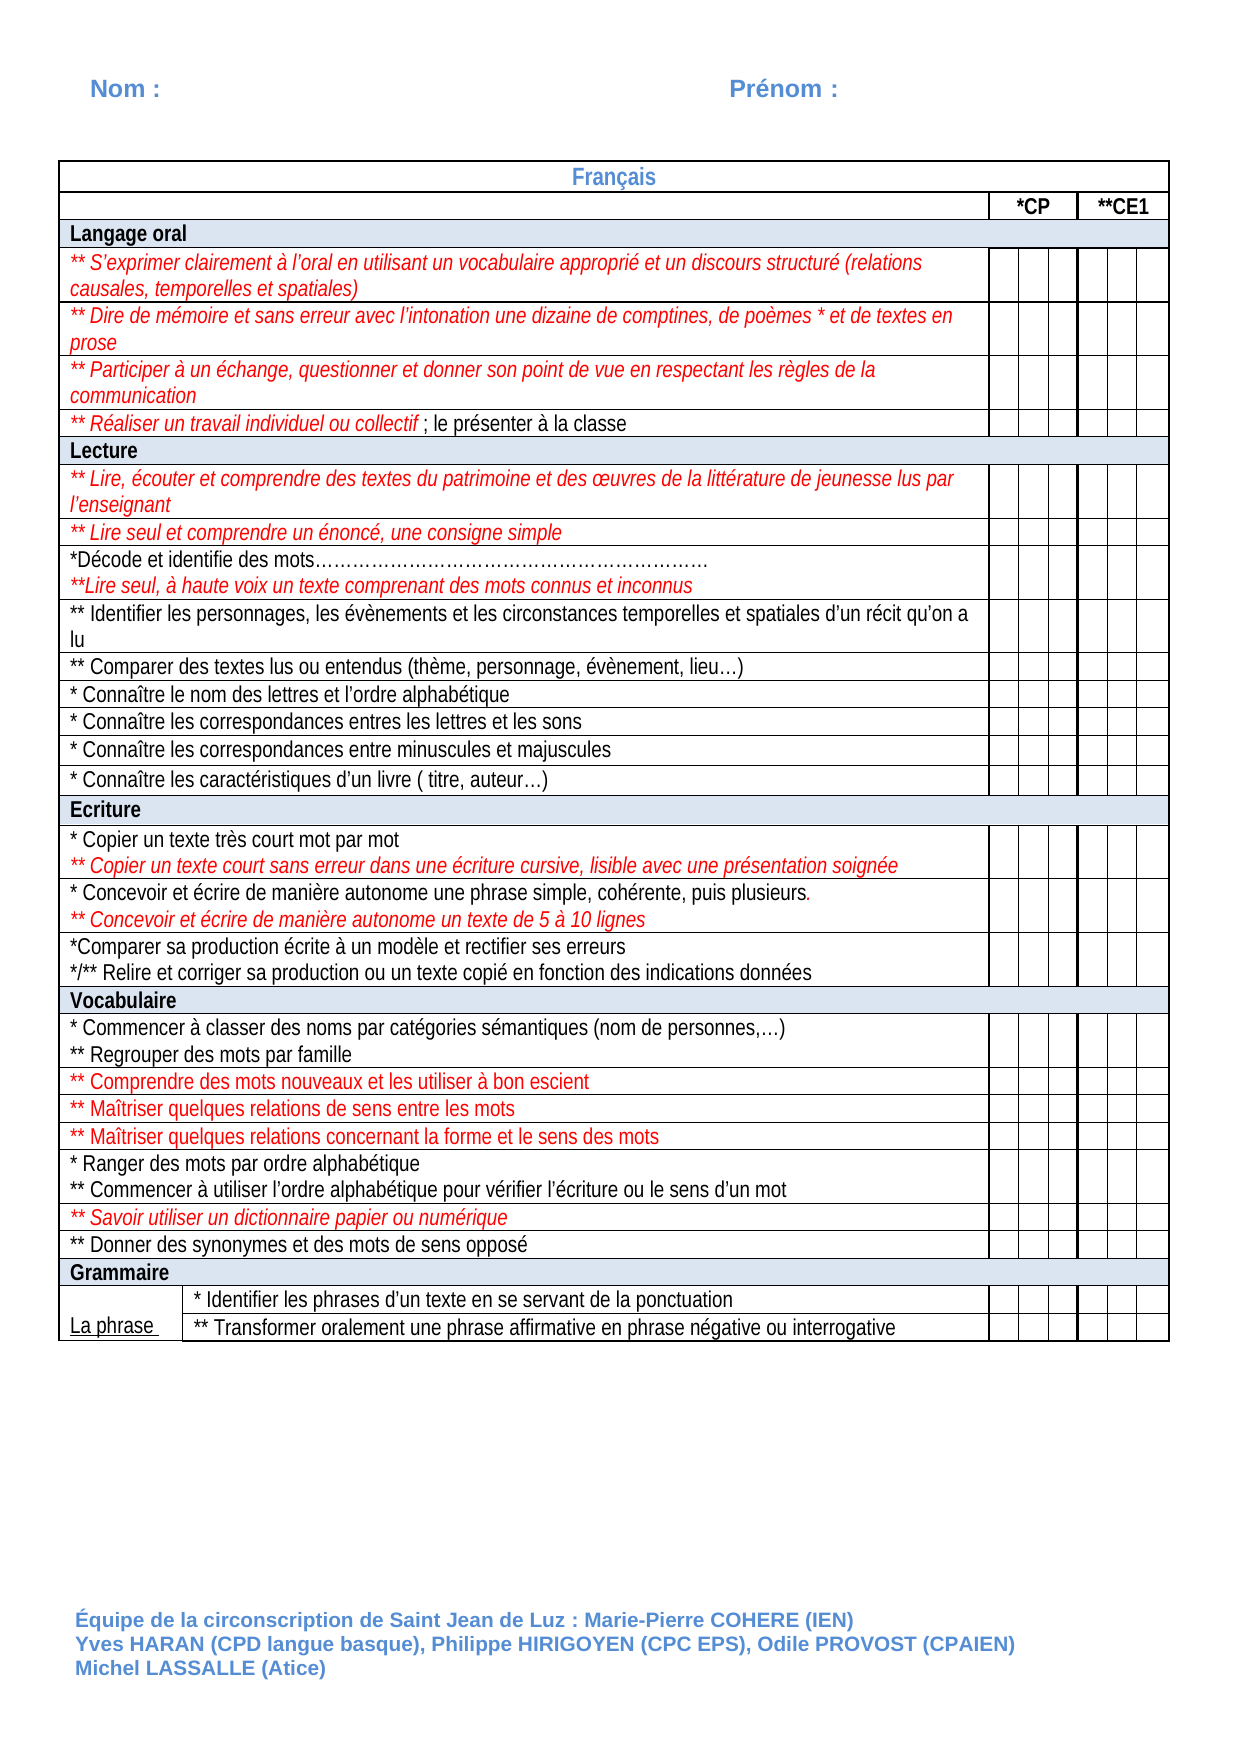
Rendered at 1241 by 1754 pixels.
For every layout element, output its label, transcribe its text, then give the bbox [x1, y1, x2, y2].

table_cell ** Donner des synonymes et des mots de sens opposé [60, 1231, 988, 1258]
table_cell ** Transformer oralement une phrase affirmative en phrase négative ou interrogative [183, 1314, 988, 1340]
table_cell [1137, 356, 1168, 409]
table_cell [1137, 1231, 1168, 1258]
table_cell [1108, 681, 1136, 707]
table_cell * Connaître les correspondances entres les lettres et les sons [60, 708, 988, 734]
table_cell [1019, 653, 1048, 680]
table_cell [1079, 465, 1107, 517]
table_cell * Connaître les caractéristiques d’un livre ( titre, auteur…) [60, 766, 988, 794]
table_cell [1049, 410, 1076, 436]
table_cell Ecriture [60, 796, 1168, 824]
table_cell [1137, 303, 1168, 355]
table_cell [1049, 826, 1076, 878]
table_cell Vocabulaire [60, 987, 1168, 1013]
table_cell [1049, 1095, 1076, 1122]
table_cell [1079, 653, 1107, 680]
table_cell [1108, 1068, 1136, 1094]
table_cell [1137, 465, 1168, 517]
table_cell [1079, 1150, 1107, 1203]
table_cell [1137, 1123, 1168, 1149]
table_cell [1049, 1014, 1076, 1067]
table_cell [1108, 600, 1136, 652]
table_cell [1137, 249, 1168, 301]
table_cell [1108, 1314, 1136, 1340]
table_cell [1137, 1095, 1168, 1122]
table_cell [1019, 736, 1048, 764]
table_cell [1079, 1095, 1107, 1122]
table_cell [1079, 1014, 1107, 1067]
table_cell Lecture [60, 437, 1168, 464]
table_cell [1019, 465, 1048, 517]
table_cell * Connaître les correspondances entre minuscules et majuscules [60, 736, 988, 764]
table_cell [990, 1286, 1018, 1312]
table_cell [1108, 766, 1136, 794]
table_cell [1079, 933, 1107, 986]
table_cell ** Comparer des textes lus ou entendus (thème, personnage, évènement, lieu…) [60, 653, 988, 680]
table_cell [1137, 879, 1168, 932]
table_cell [1137, 546, 1168, 598]
table_cell [1137, 1286, 1168, 1312]
table_cell [1079, 1231, 1107, 1258]
table_cell [1079, 766, 1107, 794]
table_cell [1019, 1014, 1048, 1067]
table_cell [1019, 303, 1048, 355]
table_cell [1019, 1123, 1048, 1149]
table_cell [1019, 879, 1048, 932]
table_cell [1079, 736, 1107, 764]
table_cell [990, 826, 1018, 878]
table_cell [1137, 410, 1168, 436]
table_cell [1108, 356, 1136, 409]
table_cell [1108, 826, 1136, 878]
table_cell ** S’exprimer clairement à l’oral en utilisant un vocabulaire approprié et un discours structuré (relations causales, temporelles et spatiales) [60, 248, 988, 301]
table_cell La phrase [60, 1286, 182, 1340]
table_cell * Identifier les phrases d’un texte en se servant de la ponctuation [183, 1286, 988, 1312]
table_cell [1019, 1231, 1048, 1258]
table_cell [990, 1150, 1018, 1203]
table_cell [1019, 546, 1048, 598]
table_cell [1019, 1204, 1048, 1230]
table_cell ** Savoir utiliser un dictionnaire papier ou numérique [60, 1204, 988, 1230]
table_cell [990, 410, 1018, 436]
table_cell [990, 519, 1018, 545]
table_cell [990, 933, 1018, 986]
table_cell [1019, 600, 1048, 652]
table_cell [1049, 1123, 1076, 1149]
table_cell [1019, 356, 1048, 409]
table_cell [990, 1123, 1018, 1149]
table_cell [990, 465, 1018, 517]
table_cell ** Maîtriser quelques relations concernant la forme et le sens des mots [60, 1123, 988, 1149]
table_cell ** Identifier les personnages, les évènements et les circonstances temporelles et spatiales d’un récit qu’on a lu [60, 600, 988, 652]
table_cell [1137, 519, 1168, 545]
table_cell [1137, 1068, 1168, 1094]
table_cell [1019, 1068, 1048, 1094]
table_cell [1108, 1150, 1136, 1203]
table_cell [1019, 410, 1048, 436]
table_cell Langage oral [60, 220, 1168, 247]
table_cell [1049, 736, 1076, 764]
table_cell [1049, 600, 1076, 652]
table_cell [1108, 465, 1136, 517]
table_cell *Comparer sa production écrite à un modèle et rectifier ses erreurs */** Relire et corriger sa production ou un texte copié en fonction des indications données [60, 933, 988, 986]
table_cell Grammaire [60, 1259, 1168, 1285]
table_cell * Connaître le nom des lettres et l’ordre alphabétique [60, 681, 988, 707]
table_cell [1108, 303, 1136, 355]
table_cell [990, 303, 1018, 355]
table_cell [1079, 1123, 1107, 1149]
table_cell ** Participer à un échange, questionner et donner son point de vue en respectant les règles de la communication [60, 356, 988, 409]
table_cell * Ranger des mots par ordre alphabétique ** Commencer à utiliser l’ordre alphabétique pour vérifier l’écriture ou le sens d’un mot [60, 1150, 988, 1203]
table_cell [990, 1095, 1018, 1122]
table_cell [990, 1014, 1018, 1067]
table_cell [1049, 653, 1076, 680]
table_cell [1108, 708, 1136, 734]
table_cell [1137, 736, 1168, 764]
table_cell [990, 736, 1018, 764]
table_cell [1019, 1286, 1048, 1312]
table_cell ** Lire seul et comprendre un énoncé, une consigne simple [60, 519, 988, 545]
table_cell [1137, 826, 1168, 878]
table_cell [990, 600, 1018, 652]
table_cell *Décode et identifie des mots……………………………………………………… **Lire seul, à haute voix un texte comprenant des mots connus et inconnus [60, 546, 988, 598]
table_cell * Concevoir et écrire de manière autonome une phrase simple, cohérente, puis plusieurs. ** Concevoir et écrire de manière autonome un texte de 5 à 10 lignes [60, 879, 988, 932]
table_cell [990, 681, 1018, 707]
table_header Français [60, 162, 1168, 191]
table_cell [990, 708, 1018, 734]
table_cell [1079, 708, 1107, 734]
table_cell [1137, 681, 1168, 707]
table_cell [1049, 519, 1076, 545]
table_cell [1079, 410, 1107, 436]
table_cell [990, 1068, 1018, 1094]
table_cell [990, 249, 1018, 301]
table_cell [990, 879, 1018, 932]
table_cell [1108, 1286, 1136, 1312]
table_cell [1079, 1204, 1107, 1230]
table_cell [1079, 1068, 1107, 1094]
table_cell [1079, 1314, 1107, 1340]
table_cell [1108, 736, 1136, 764]
table_cell ** Réaliser un travail individuel ou collectif ; le présenter à la classe [60, 410, 988, 436]
table_cell [1108, 879, 1136, 932]
table_cell [1108, 410, 1136, 436]
table_cell [1049, 546, 1076, 598]
table_cell [1019, 1095, 1048, 1122]
table_cell [1049, 681, 1076, 707]
table_cell [1137, 1150, 1168, 1203]
table_cell [1137, 1204, 1168, 1230]
table_cell [1079, 600, 1107, 652]
table_cell [1049, 1204, 1076, 1230]
table_cell [1137, 1014, 1168, 1067]
table_cell [1049, 1286, 1076, 1312]
table_cell [1079, 1286, 1107, 1312]
table_cell [1049, 1150, 1076, 1203]
table_cell [1019, 826, 1048, 878]
table_cell [990, 356, 1018, 409]
table_cell [1079, 356, 1107, 409]
table_cell [1049, 766, 1076, 794]
table_cell [1108, 519, 1136, 545]
table_cell [1019, 519, 1048, 545]
table_cell [1108, 653, 1136, 680]
table_cell [1019, 766, 1048, 794]
table_cell [1108, 933, 1136, 986]
table_cell [1137, 766, 1168, 794]
table_cell [990, 1314, 1018, 1340]
table_cell [1019, 249, 1048, 301]
table_cell [1079, 519, 1107, 545]
table_cell [1019, 1150, 1048, 1203]
table_cell [1019, 1314, 1048, 1340]
table_cell * Commencer à classer des noms par catégories sémantiques (nom de personnes,…) ** Regrouper des mots par famille [60, 1014, 988, 1067]
table_cell [1049, 356, 1076, 409]
table_cell [1108, 1123, 1136, 1149]
table_cell [1049, 879, 1076, 932]
table_cell [1108, 1014, 1136, 1067]
table_cell [1079, 249, 1107, 301]
table_cell [1049, 465, 1076, 517]
table_cell [1049, 933, 1076, 986]
table_cell [1108, 249, 1136, 301]
table_cell [1108, 1204, 1136, 1230]
table_cell [1049, 1314, 1076, 1340]
table_cell [1108, 1095, 1136, 1122]
table_cell [1049, 1231, 1076, 1258]
table_cell [1137, 933, 1168, 986]
table_cell *CP [990, 193, 1076, 219]
table_cell [1079, 826, 1107, 878]
table_cell ** Maîtriser quelques relations de sens entre les mots [60, 1095, 988, 1122]
table_cell * Copier un texte très court mot par mot ** Copier un texte court sans erreur dans une écriture cursive, lisible avec une présentation soignée [60, 826, 988, 878]
table_cell [1019, 681, 1048, 707]
table_cell ** Comprendre des mots nouveaux et les utiliser à bon escient [60, 1068, 988, 1094]
table_cell [60, 193, 988, 219]
table_cell [1108, 1231, 1136, 1258]
table_cell [1079, 546, 1107, 598]
table_cell [1019, 933, 1048, 986]
table_cell [1049, 249, 1076, 301]
table_cell [1108, 546, 1136, 598]
table_cell [1049, 708, 1076, 734]
table_cell [1049, 303, 1076, 355]
table_cell [1079, 303, 1107, 355]
table_cell [1137, 653, 1168, 680]
table_cell [990, 1231, 1018, 1258]
table_cell [1137, 1314, 1168, 1340]
table_cell [990, 1204, 1018, 1230]
table_cell [1019, 708, 1048, 734]
table_cell [1049, 1068, 1076, 1094]
table_cell [1137, 600, 1168, 652]
table_cell [990, 653, 1018, 680]
table_cell [990, 766, 1018, 794]
table_cell ** Dire de mémoire et sans erreur avec l’intonation une dizaine de comptines, de poèmes * et de textes en prose [60, 303, 988, 355]
table_cell [1079, 681, 1107, 707]
table_cell ** Lire, écouter et comprendre des textes du patrimoine et des œuvres de la littérature de jeunesse lus par l’enseignant [60, 465, 988, 517]
table_cell [1137, 708, 1168, 734]
table_cell [1079, 879, 1107, 932]
table_cell [990, 546, 1018, 598]
table_cell **CE1 [1079, 193, 1168, 219]
